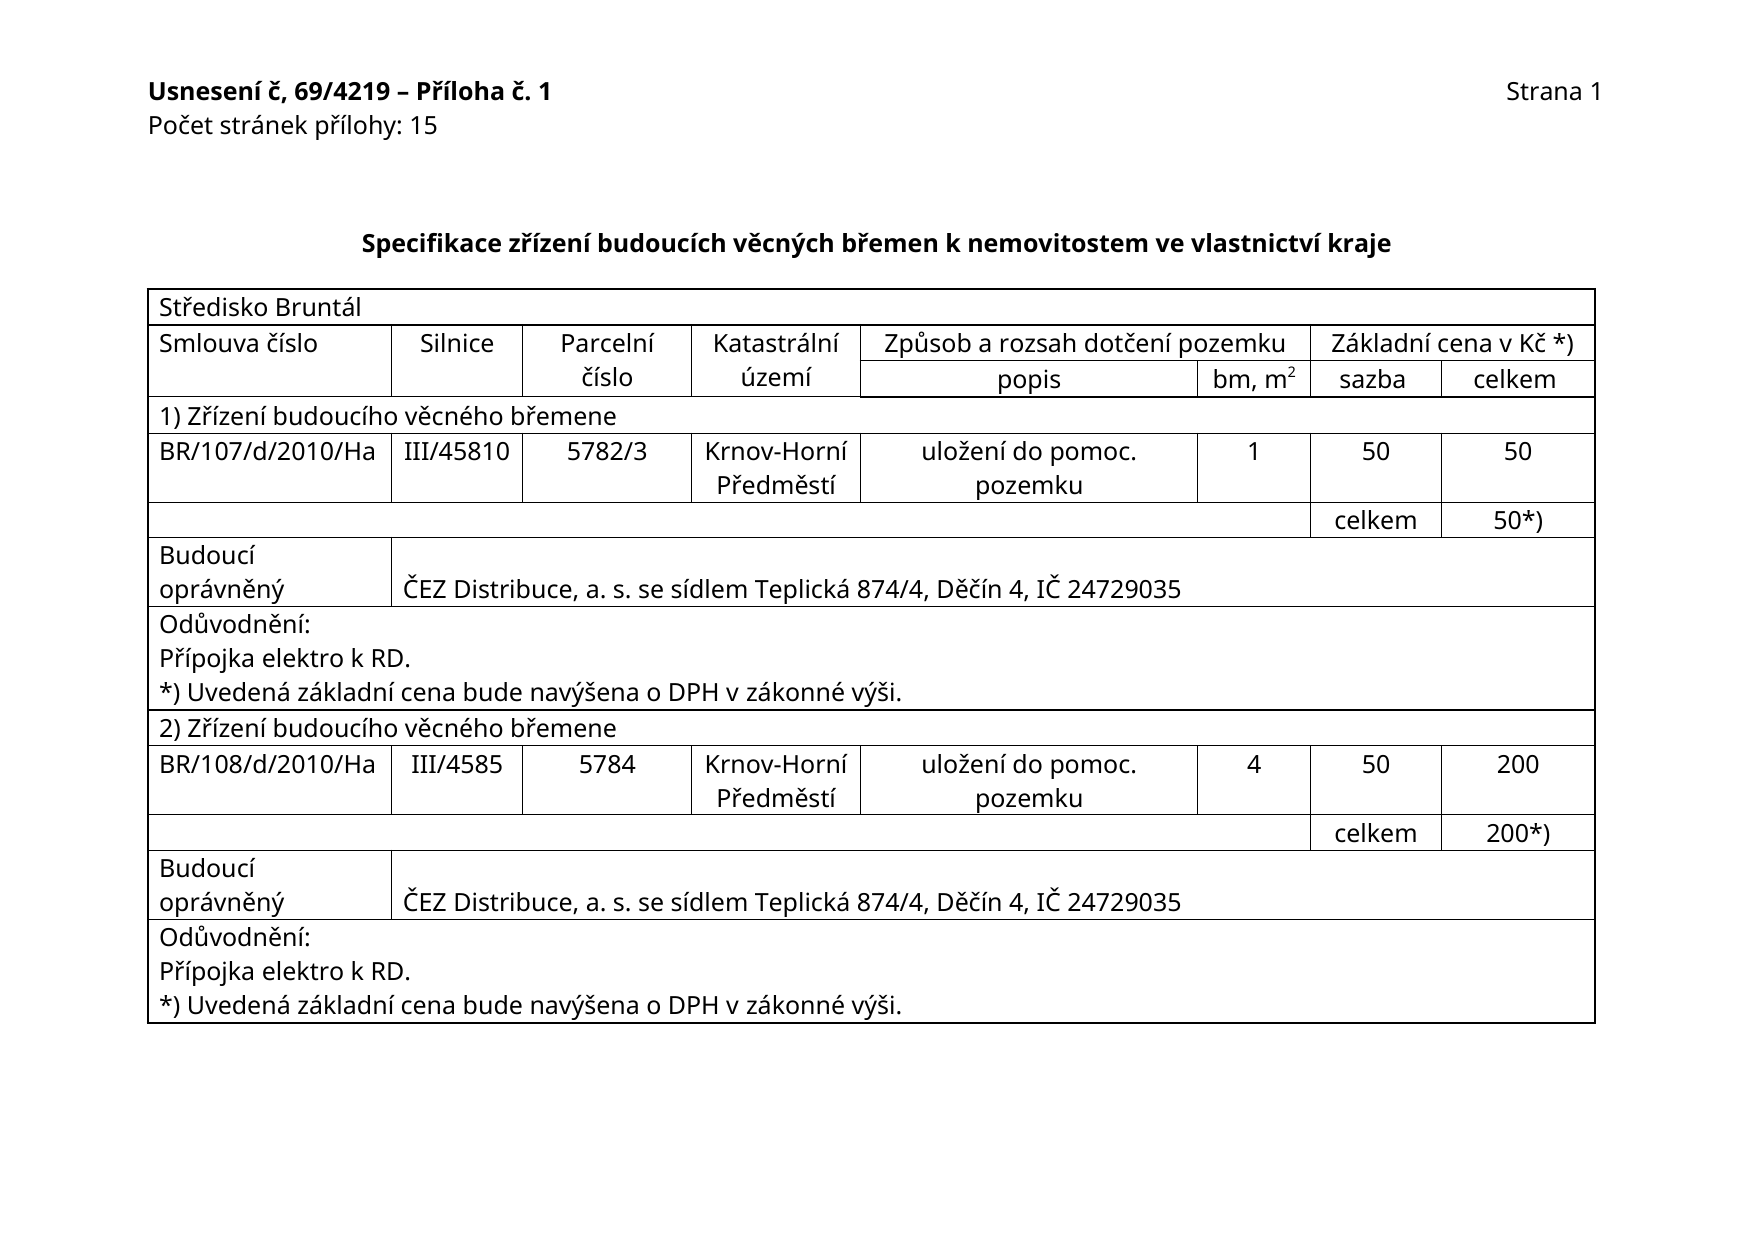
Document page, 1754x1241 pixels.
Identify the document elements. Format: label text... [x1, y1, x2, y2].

table_cell Silnice [392, 326, 522, 396]
table_cell sazba [1311, 361, 1441, 396]
table_cell Krnov-Horní Předměstí [692, 746, 860, 814]
table_cell Odůvodnění: Přípojka elektro k RD. *) Uvedená základní cena bude navýšena o DPH v zákonné výši. [149, 920, 1594, 1022]
table_cell III/4585 [392, 746, 522, 814]
table_cell 4 [1198, 746, 1310, 814]
table_cell BR/107/d/2010/Ha [149, 434, 391, 502]
table_cell ČEZ Distribuce, a. s. se sídlem Teplická 874/4, Děčín 4, IČ 24729035 [392, 538, 1594, 606]
table_cell 50 [1311, 434, 1441, 502]
table_cell 50 [1311, 746, 1441, 814]
table_cell 5782/3 [523, 434, 691, 502]
table_cell Budoucí oprávněný [149, 851, 391, 919]
table_cell 5784 [523, 746, 691, 814]
table_cell 200*) [1442, 815, 1594, 849]
table_cell 50*) [1442, 503, 1594, 537]
table_cell 200 [1442, 746, 1594, 814]
table_cell 50 [1442, 434, 1594, 502]
table_cell Krnov-Horní Předměstí [692, 434, 860, 502]
table_cell 1) Zřízení budoucího věcného břemene [149, 397, 1594, 432]
table_cell III/45810 [392, 434, 522, 502]
table_cell celkem [1311, 815, 1441, 849]
table_cell [149, 503, 1310, 537]
table_cell BR/108/d/2010/Ha [149, 746, 391, 814]
table_cell uložení do pomoc. pozemku [861, 434, 1197, 502]
table_cell 1 [1198, 434, 1310, 502]
table_cell ČEZ Distribuce, a. s. se sídlem Teplická 874/4, Děčín 4, IČ 24729035 [392, 851, 1594, 919]
table_cell Odůvodnění: Přípojka elektro k RD. *) Uvedená základní cena bude navýšena o DPH v zákonné výši. [149, 607, 1594, 709]
table_cell bm, m2 [1198, 361, 1310, 396]
table_cell [149, 815, 1310, 849]
table_cell Budoucí oprávněný [149, 538, 391, 606]
table_cell 2) Zřízení budoucího věcného břemene [149, 711, 1594, 745]
table_cell popis [861, 361, 1197, 396]
table_cell celkem [1442, 361, 1594, 396]
table_cell Základní cena v Kč *) [1311, 326, 1594, 360]
table_cell Katastrální území [692, 326, 860, 396]
table_header Středisko Bruntál [149, 290, 1594, 324]
table_cell Způsob a rozsah dotčení pozemku [861, 326, 1310, 360]
text Specifikace zřízení budoucích věcných břemen k nemovitostem ve vlastnictví kraje [148, 229, 1606, 259]
table_cell celkem [1311, 503, 1441, 537]
table_cell Parcelní číslo [523, 326, 691, 396]
table_cell Smlouva číslo [149, 326, 391, 396]
table_cell uložení do pomoc. pozemku [861, 746, 1197, 814]
